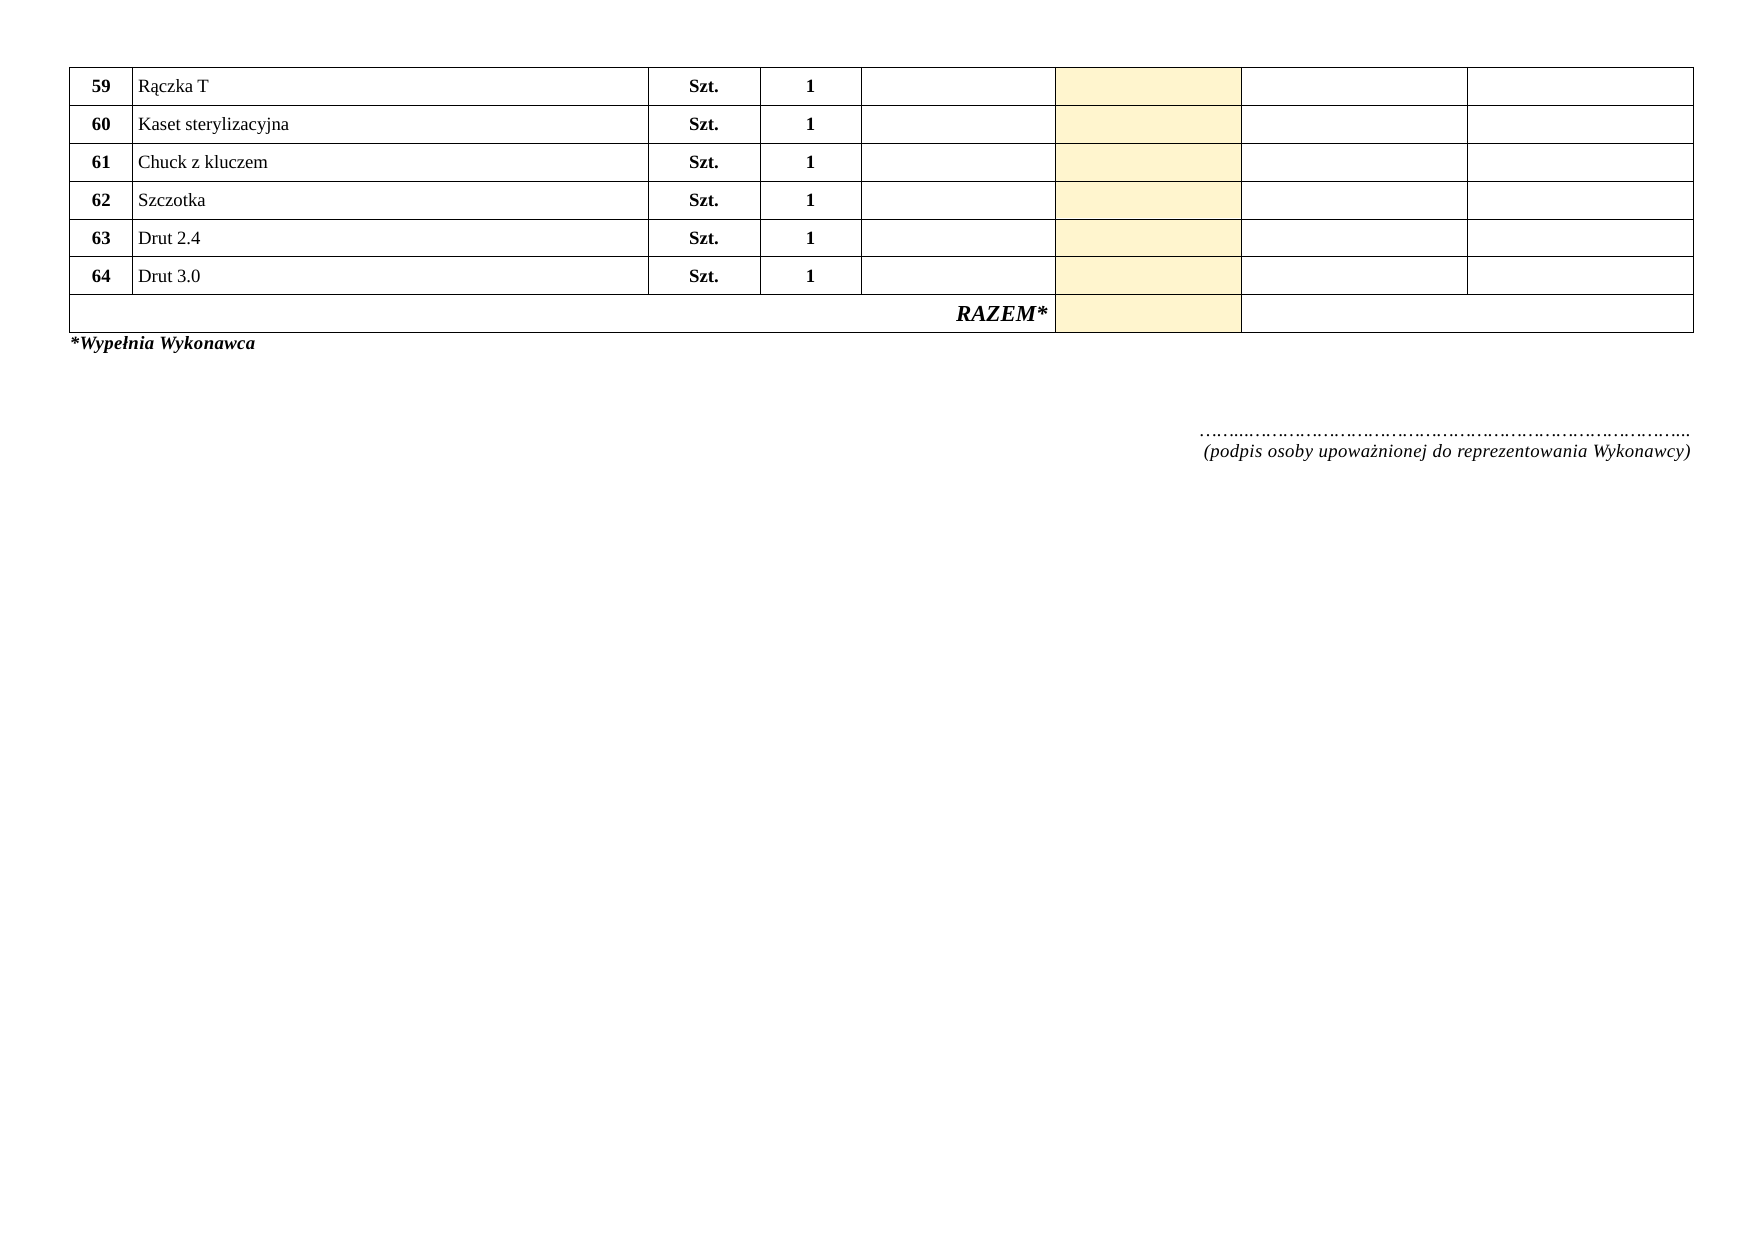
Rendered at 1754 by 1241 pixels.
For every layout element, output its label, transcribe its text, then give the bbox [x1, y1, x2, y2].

table_cell Chuck z kluczem [133, 144, 648, 181]
table_cell [1242, 182, 1467, 218]
table_cell Szt. [649, 68, 760, 105]
table_cell [862, 144, 1055, 181]
table_cell [1056, 68, 1241, 105]
text *Wypełnia Wykonawca [69, 333, 1693, 354]
table_cell [1056, 144, 1241, 181]
table_cell [1242, 257, 1467, 294]
table_cell [862, 182, 1055, 218]
table_cell Rączka T [133, 68, 648, 105]
table_cell Szt. [649, 106, 760, 143]
table_cell Szt. [649, 182, 760, 218]
table_cell [1056, 106, 1241, 143]
table_cell [862, 257, 1055, 294]
table_cell 1 [761, 106, 861, 143]
table_cell 1 [761, 182, 861, 218]
table_cell 61 [70, 144, 132, 181]
table_cell Szt. [649, 144, 760, 181]
table_cell [1468, 182, 1693, 218]
table_cell Szt. [649, 257, 760, 294]
table_cell [1056, 295, 1241, 332]
table_cell 1 [761, 144, 861, 181]
table_cell Szczotka [133, 182, 648, 218]
table_cell [1468, 144, 1693, 181]
table_cell 63 [70, 220, 132, 256]
table_cell [1242, 68, 1467, 105]
table_cell 1 [761, 257, 861, 294]
table_cell 1 [761, 68, 861, 105]
table_cell [1468, 220, 1693, 256]
table_cell [1242, 295, 1693, 332]
table_cell [1468, 106, 1693, 143]
table_cell [862, 220, 1055, 256]
table_cell Kaset sterylizacyjna [133, 106, 648, 143]
table_cell [862, 68, 1055, 105]
text (podpis osoby upoważnionej do reprezentowania Wykonawcy) [69, 440, 1693, 462]
table_cell Drut 2.4 [133, 220, 648, 256]
table_cell 64 [70, 257, 132, 294]
table_cell Drut 3.0 [133, 257, 648, 294]
table_cell [1242, 144, 1467, 181]
table_cell [1056, 257, 1241, 294]
table_cell 60 [70, 106, 132, 143]
text ……...…………………………………………………………………... [69, 418, 1693, 440]
table_cell [1056, 220, 1241, 256]
table_cell 1 [761, 220, 861, 256]
table_cell Szt. [649, 220, 760, 256]
table_cell [1056, 182, 1241, 218]
table_cell [1242, 220, 1467, 256]
table_cell 59 [70, 68, 132, 105]
table_cell RAZEM* [70, 295, 1055, 332]
table_cell [1468, 68, 1693, 105]
table_cell [1468, 257, 1693, 294]
table_cell [1242, 106, 1467, 143]
table_cell 62 [70, 182, 132, 218]
table_cell [862, 106, 1055, 143]
